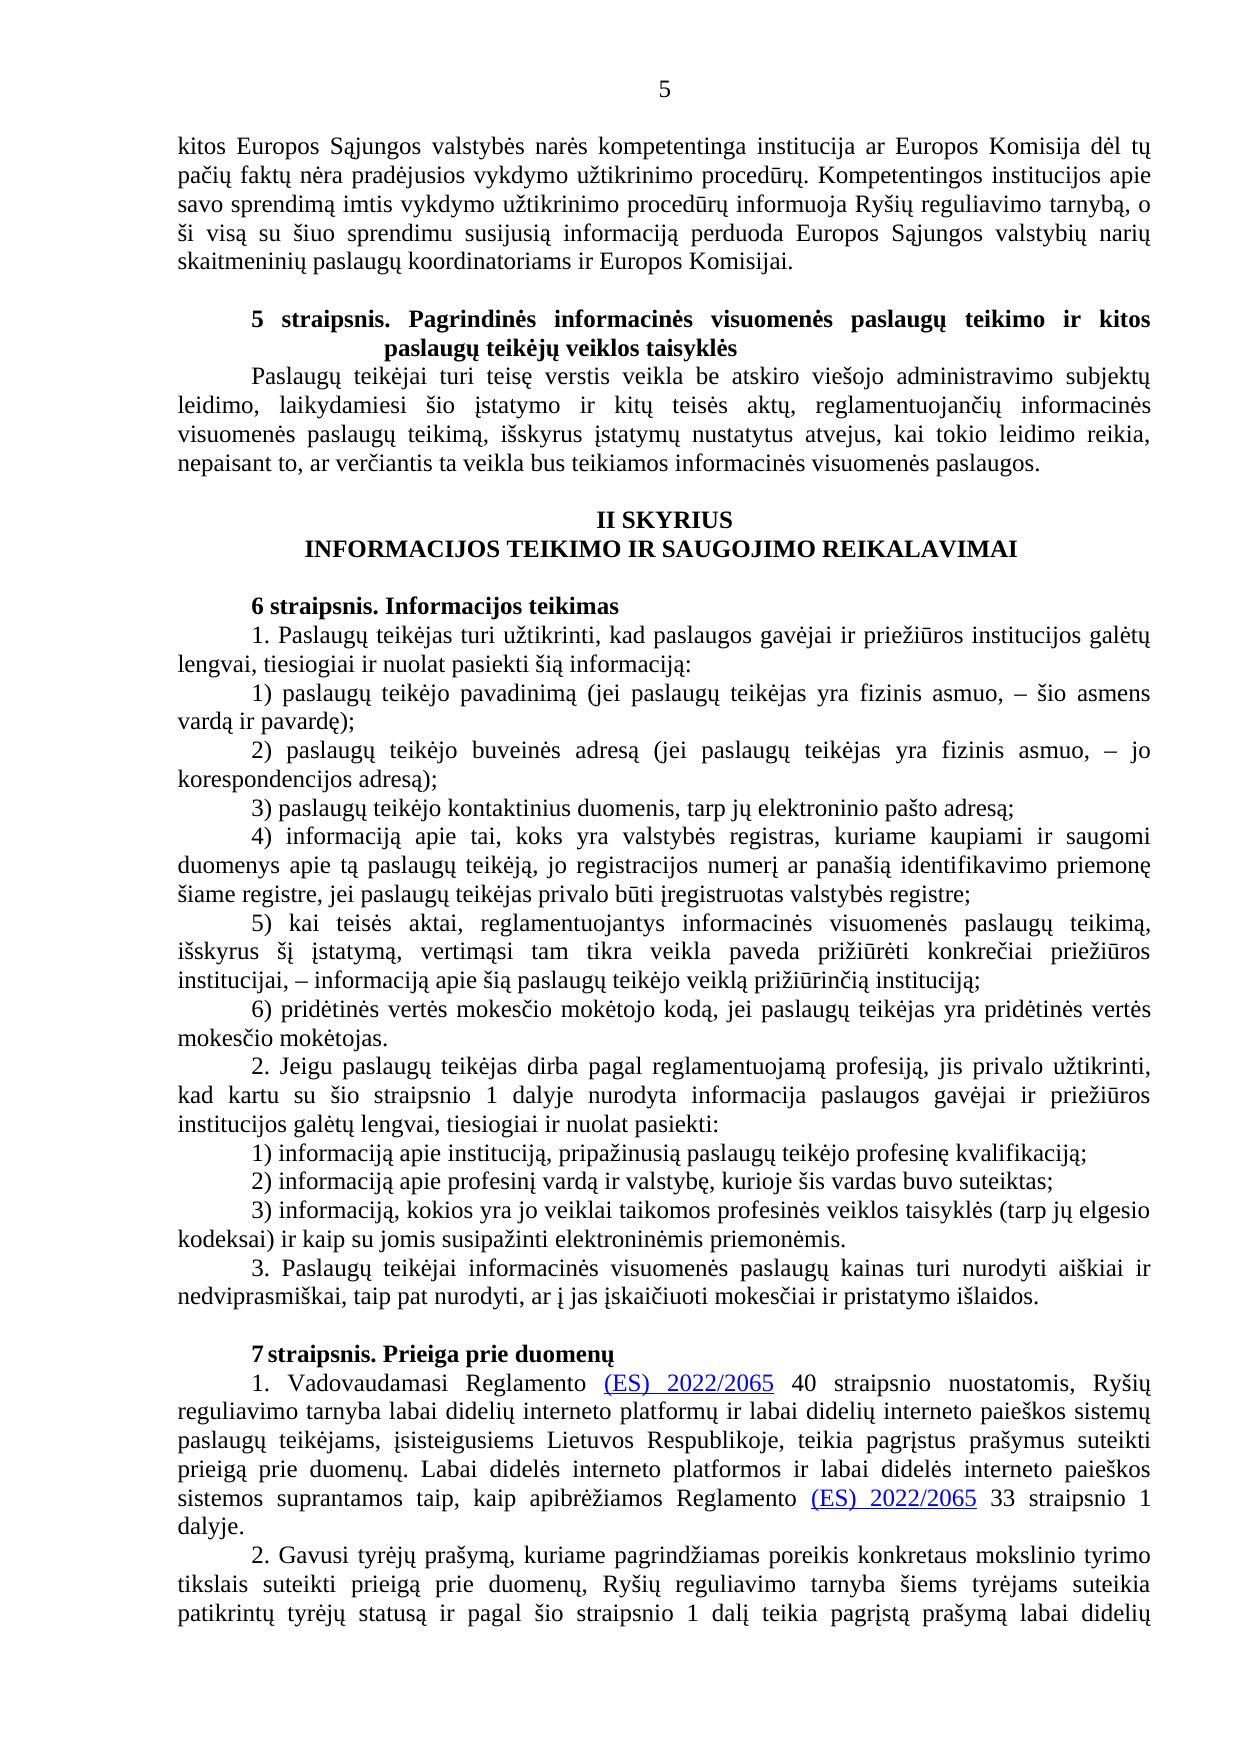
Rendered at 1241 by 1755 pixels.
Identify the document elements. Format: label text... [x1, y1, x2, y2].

text 6 straipsnis. Informacijos teikimas [177, 591, 1152, 620]
text 7 straipsnis. Prieiga prie duomenų [177, 1339, 1152, 1368]
text 5) kai teisės aktai, reglamentuojantys informacinės visuomenės paslaugų teikimą, išskyrus šį įstatymą, vertimąsi tam tikra veikla paveda prižiūrėti konkrečiai priežiūros institucijai, – informaciją apie šią paslaugų teikėjo veiklą prižiūrinčią instituciją; [177, 908, 1152, 994]
text 1. Vadovaudamasi Reglamento (ES) 2022/2065 40 straipsnio nuostatomis, Ryšių reguliavimo tarnyba labai didelių interneto platformų ir labai didelių interneto paieškos sistemų paslaugų teikėjams, įsisteigusiems Lietuvos Respublikoje, teikia pagrįstus prašymus suteikti prieigą prie duomenų. Labai didelės interneto platformos ir labai didelės interneto paieškos sistemos suprantamos taip, kaip apibrėžiamos Reglamento (ES) 2022/2065 33 straipsnio 1 dalyje. [177, 1368, 1152, 1540]
text INFORMACIJOS TEIKIMO IR SAUGOJIMO REIKALAVIMAI [177, 534, 1152, 563]
text 1. Paslaugų teikėjas turi užtikrinti, kad paslaugos gavėjai ir priežiūros institucijos galėtų lengvai, tiesiogiai ir nuolat pasiekti šią informaciją: [177, 620, 1152, 678]
text 3. Paslaugų teikėjai informacinės visuomenės paslaugų kainas turi nurodyti aiškiai ir nedviprasmiškai, taip pat nurodyti, ar į jas įskaičiuoti mokesčiai ir pristatymo išlaidos. [177, 1253, 1152, 1310]
text 3) informaciją, kokios yra jo veiklai taikomos profesinės veiklos taisyklės (tarp jų elgesio kodeksai) ir kaip su jomis susipažinti elektroninėmis priemonėmis. [177, 1195, 1152, 1253]
text 6) pridėtinės vertės mokesčio mokėtojo kodą, jei paslaugų teikėjas yra pridėtinės vertės mokesčio mokėtojas. [177, 994, 1152, 1051]
text 2) informaciją apie profesinį vardą ir valstybę, kurioje šis vardas buvo suteiktas; [177, 1166, 1152, 1195]
text 1) paslaugų teikėjo pavadinimą (jei paslaugų teikėjas yra fizinis asmuo, – šio asmens vardą ir pavardę); [177, 678, 1152, 735]
text 2. Gavusi tyrėjų prašymą, kuriame pagrindžiamas poreikis konkretaus mokslinio tyrimo tikslais suteikti prieigą prie duomenų, Ryšių reguliavimo tarnyba šiems tyrėjams suteikia patikrintų tyrėjų statusą ir pagal šio straipsnio 1 dalį teikia pagrįstą prašymą labai didelių [177, 1540, 1152, 1626]
text 2) paslaugų teikėjo buveinės adresą (jei paslaugų teikėjas yra fizinis asmuo, – jo korespondencijos adresą); [177, 735, 1152, 793]
text 1) informaciją apie instituciją, pripažinusią paslaugų teikėjo profesinę kvalifikaciją; [177, 1138, 1152, 1166]
text Paslaugų teikėjai turi teisę verstis veikla be atskiro viešojo administravimo subjektų leidimo, laikydamiesi šio įstatymo ir kitų teisės aktų, reglamentuojančių informacinės visuomenės paslaugų teikimą, išskyrus įstatymų nustatytus atvejus, kai tokio leidimo reikia, nepaisant to, ar verčiantis ta veikla bus teikiamos informacinės visuomenės paslaugos. [177, 361, 1152, 476]
text 4) informaciją apie tai, koks yra valstybės registras, kuriame kaupiami ir saugomi duomenys apie tą paslaugų teikėją, jo registracijos numerį ar panašią identifikavimo priemonę šiame registre, jei paslaugų teikėjas privalo būti įregistruotas valstybės registre; [177, 821, 1152, 908]
text II SKYRIUS [177, 505, 1152, 534]
text 3) paslaugų teikėjo kontaktinius duomenis, tarp jų elektroninio pašto adresą; [177, 793, 1152, 821]
text 2. Jeigu paslaugų teikėjas dirba pagal reglamentuojamą profesiją, jis privalo užtikrinti, kad kartu su šio straipsnio 1 dalyje nurodyta informacija paslaugos gavėjai ir priežiūros institucijos galėtų lengvai, tiesiogiai ir nuolat pasiekti: [177, 1051, 1152, 1138]
text kitos Europos Sąjungos valstybės narės kompetentinga institucija ar Europos Komisija dėl tų pačių faktų nėra pradėjusios vykdymo užtikrinimo procedūrų. Kompetentingos institucijos apie savo sprendimą imtis vykdymo užtikrinimo procedūrų informuoja Ryšių reguliavimo tarnybą, o ši visą su šiuo sprendimu susijusią informaciją perduoda Europos Sąjungos valstybių narių skaitmeninių paslaugų koordinatoriams ir Europos Komisijai. [177, 131, 1152, 275]
text 5 straipsnis. Pagrindinės informacinės visuomenės paslaugų teikimo ir kitos paslaugų teikėjų veiklos taisyklės [251, 304, 1152, 361]
